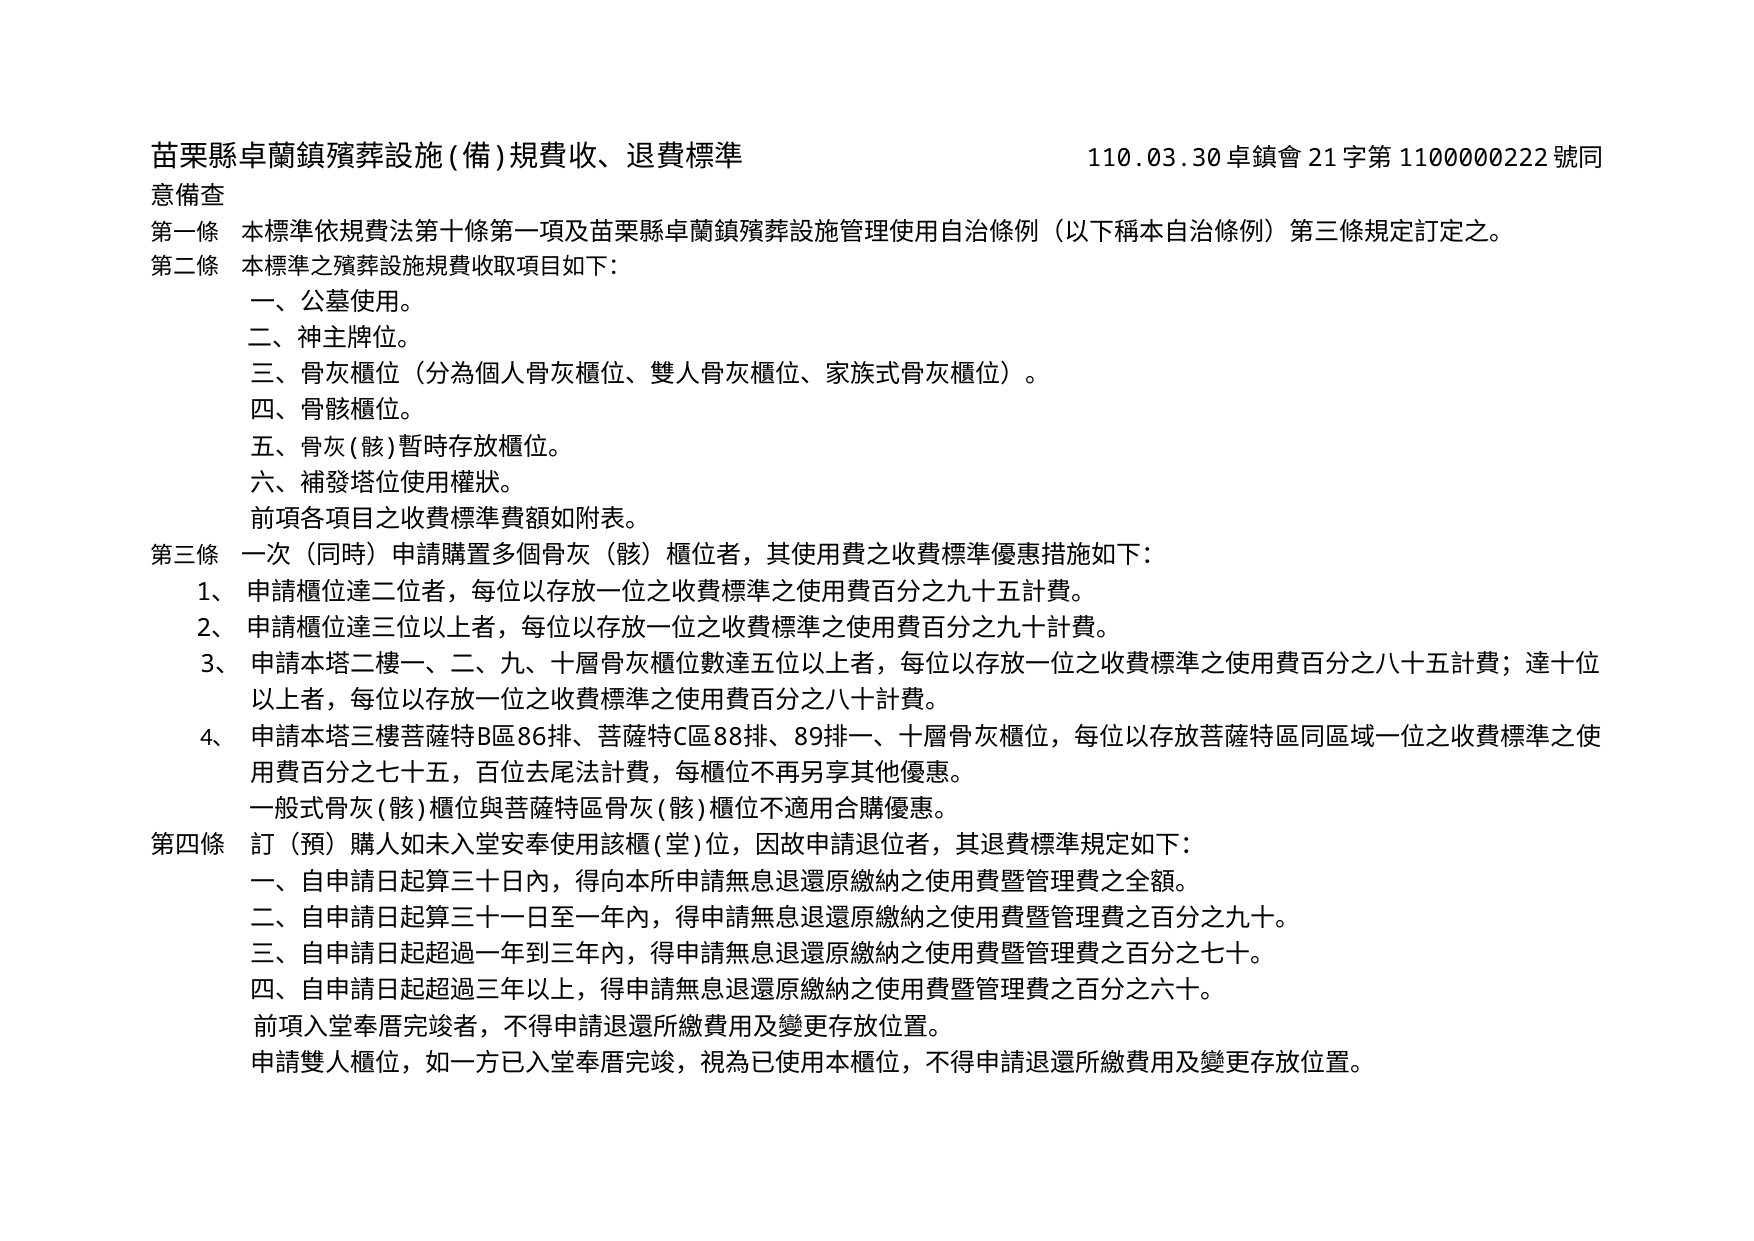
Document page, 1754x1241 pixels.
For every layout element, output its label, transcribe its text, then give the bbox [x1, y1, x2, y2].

text 二、神主牌位。 [150, 317, 1604, 354]
text 一般式骨灰(骸)櫃位與菩薩特區骨灰(骸)櫃位不適用合購優惠。 [150, 789, 1604, 825]
text 第四條 訂（預）購人如未入堂安奉使用該櫃(堂)位，因故申請退位者，其退費標準規定如下： [150, 825, 1604, 861]
text 前項入堂奉厝完竣者，不得申請退還所繳費用及變更存放位置。 [209, 1006, 1604, 1042]
text 一、自申請日起算三十日內，得向本所申請無息退還原繳納之使用費暨管理費之全額。 [150, 861, 1604, 897]
list 申請櫃位達二位者，每位以存放一位之收費標準之使用費百分之九十五計費。 [150, 571, 1604, 607]
text 三、自申請日起超過一年到三年內，得申請無息退還原繳納之使用費暨管理費之百分之七十。 [150, 934, 1604, 970]
text 一、公墓使用。 [150, 281, 1604, 317]
text 第一條 本標準依規費法第十條第一項及苗栗縣卓蘭鎮殯葬設施管理使用自治條例（以下稱本自治條例）第三條規定訂定之。 [150, 212, 1604, 248]
text 六、補發塔位使用權狀。 [150, 462, 1604, 499]
list 申請本塔二樓一、二、九、十層骨灰櫃位數達五位以上者，每位以存放一位之收費標準之使用費百分之八十五計費；達十位以上者，每位以存放一位之收費標準之使用費百分之八十計費。 [200, 644, 1604, 716]
text 三、骨灰櫃位（分為個人骨灰櫃位、雙人骨灰櫃位、家族式骨灰櫃位）。 [150, 354, 1604, 390]
text 第二條 本標準之殯葬設施規費收取項目如下： [150, 248, 1604, 281]
text 四、自申請日起超過三年以上，得申請無息退還原繳納之使用費暨管理費之百分之六十。 [150, 970, 1604, 1006]
list 申請本塔三樓菩薩特B區86排、菩薩特C區88排、89排一、十層骨灰櫃位，每位以存放菩薩特區同區域一位之收費標準之使用費百分之七十五，百位去尾法計費，每櫃位不再另享其他優惠。 [200, 716, 1604, 789]
text 四、骨骸櫃位。 [150, 390, 1604, 426]
list 申請櫃位達三位以上者，每位以存放一位之收費標準之使用費百分之九十計費。 [150, 607, 1604, 644]
text 申請雙人櫃位，如一方已入堂奉厝完竣，視為已使用本櫃位，不得申請退還所繳費用及變更存放位置。 [200, 1042, 1604, 1079]
text 苗栗縣卓蘭鎮殯葬設施(備)規費收、退費標準 110.03.30卓鎮會21字第1100000222號同意備查 [150, 133, 1604, 212]
text 第三條 一次（同時）申請購置多個骨灰（骸）櫃位者，其使用費之收費標準優惠措施如下： [150, 535, 1604, 571]
text 二、自申請日起算三十一日至一年內，得申請無息退還原繳納之使用費暨管理費之百分之九十。 [150, 897, 1604, 934]
text 五、骨灰(骸)暫時存放櫃位。 [150, 426, 1604, 462]
text 前項各項目之收費標準費額如附表。 [150, 499, 1604, 535]
